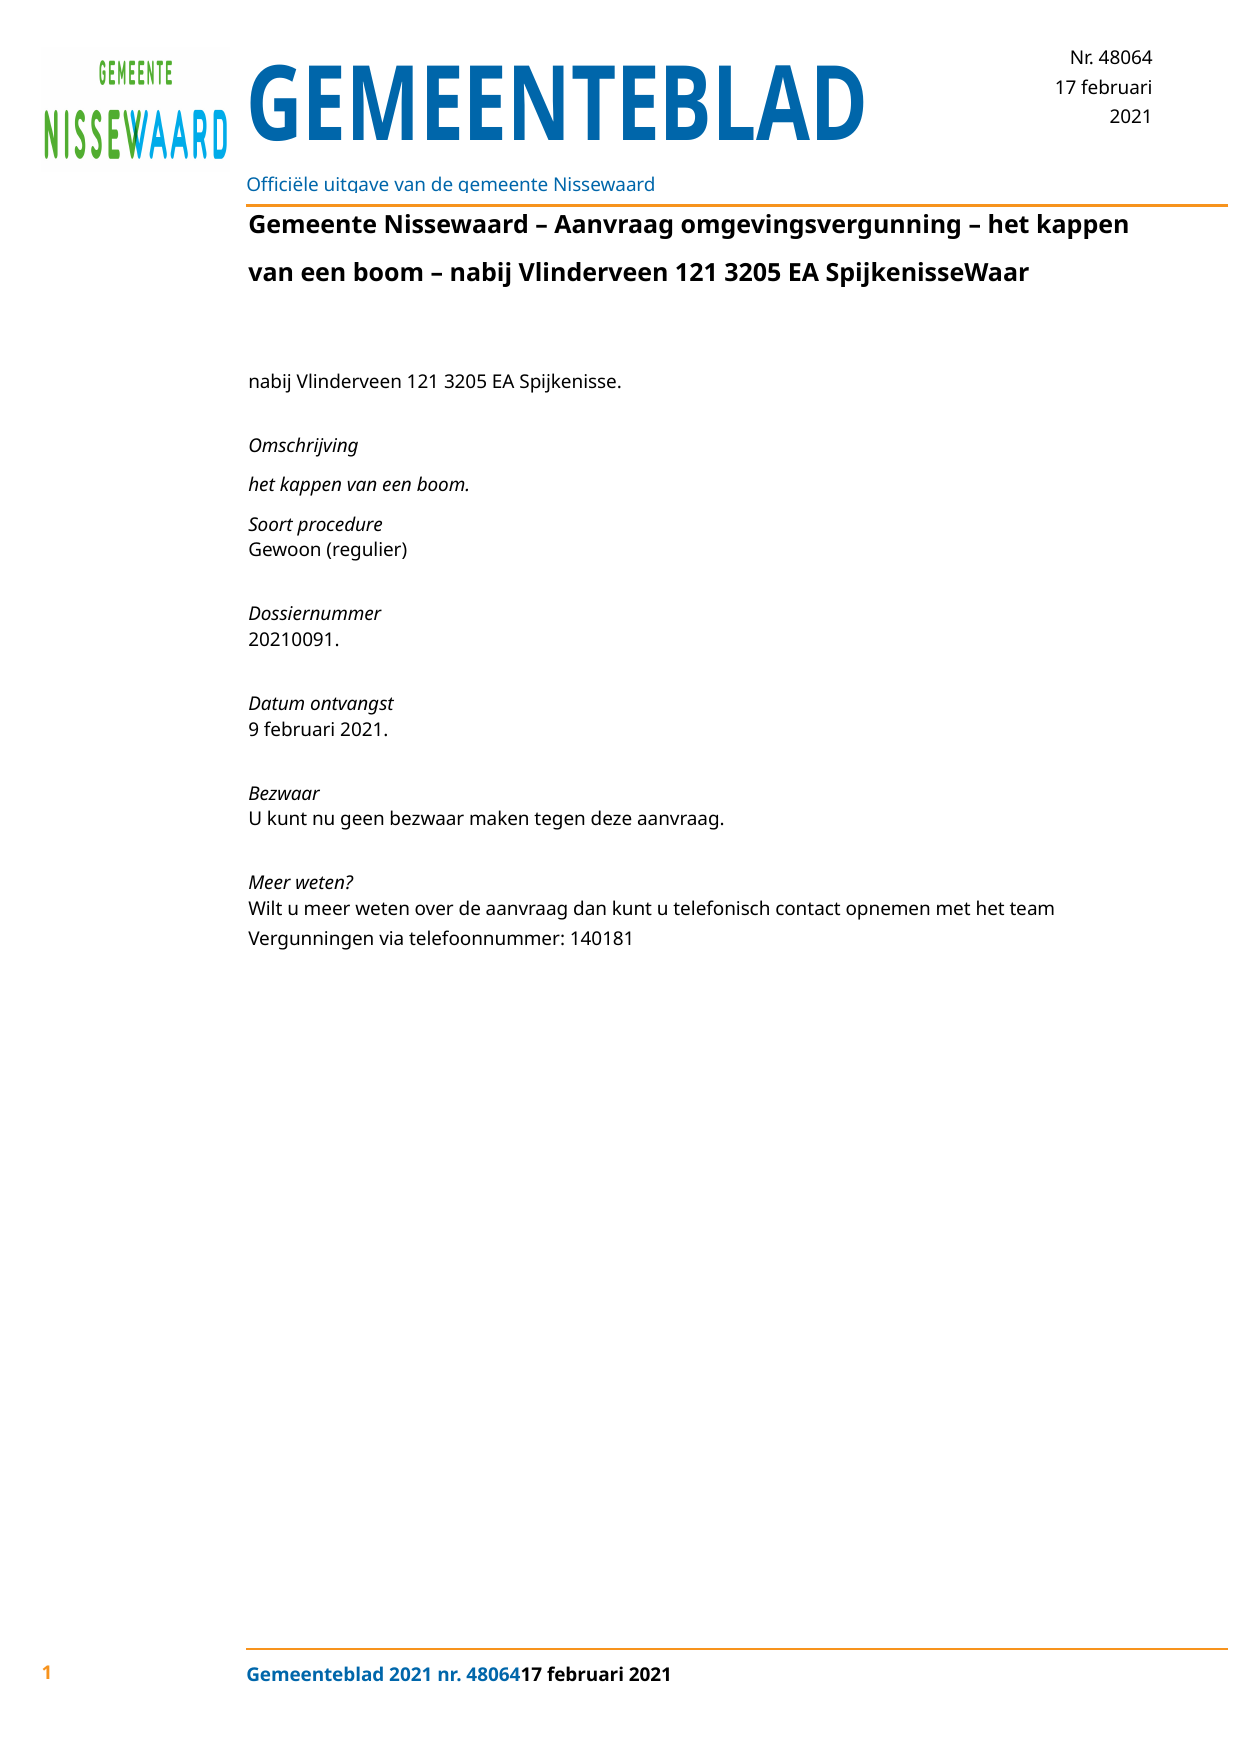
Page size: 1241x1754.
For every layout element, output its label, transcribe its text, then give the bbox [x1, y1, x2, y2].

text Meer weten? [248, 869, 1152, 895]
text Bezwaar [248, 780, 1152, 806]
text Gemeente Nissewaard – Aanvraag omgevingsvergunning – het kappen van een boom – nabij Vlinderveen 121 3205 EA SpijkenisseWaar [248, 207, 1152, 288]
text Datum ontvangst [248, 690, 1152, 716]
text 20210091. [248, 626, 1152, 652]
text Gewoon (regulier) [248, 537, 1152, 562]
text 9 februari 2021. [248, 716, 1152, 742]
text Omschrijving [248, 432, 1152, 458]
text Dossiernummer [248, 601, 1152, 626]
text nabij Vlinderveen 121 3205 EA Spijkenisse. [248, 368, 1152, 394]
text U kunt nu geen bezwaar maken tegen deze aanvraag. [248, 806, 1152, 831]
picture [41, 47, 231, 172]
text het kappen van een boom. [248, 472, 1152, 497]
text Soort procedure [248, 511, 1152, 537]
text Wilt u meer weten over de aanvraag dan kunt u telefonisch contact opnemen met het team Vergunningen via telefoonnummer: 140181 [248, 895, 1152, 951]
